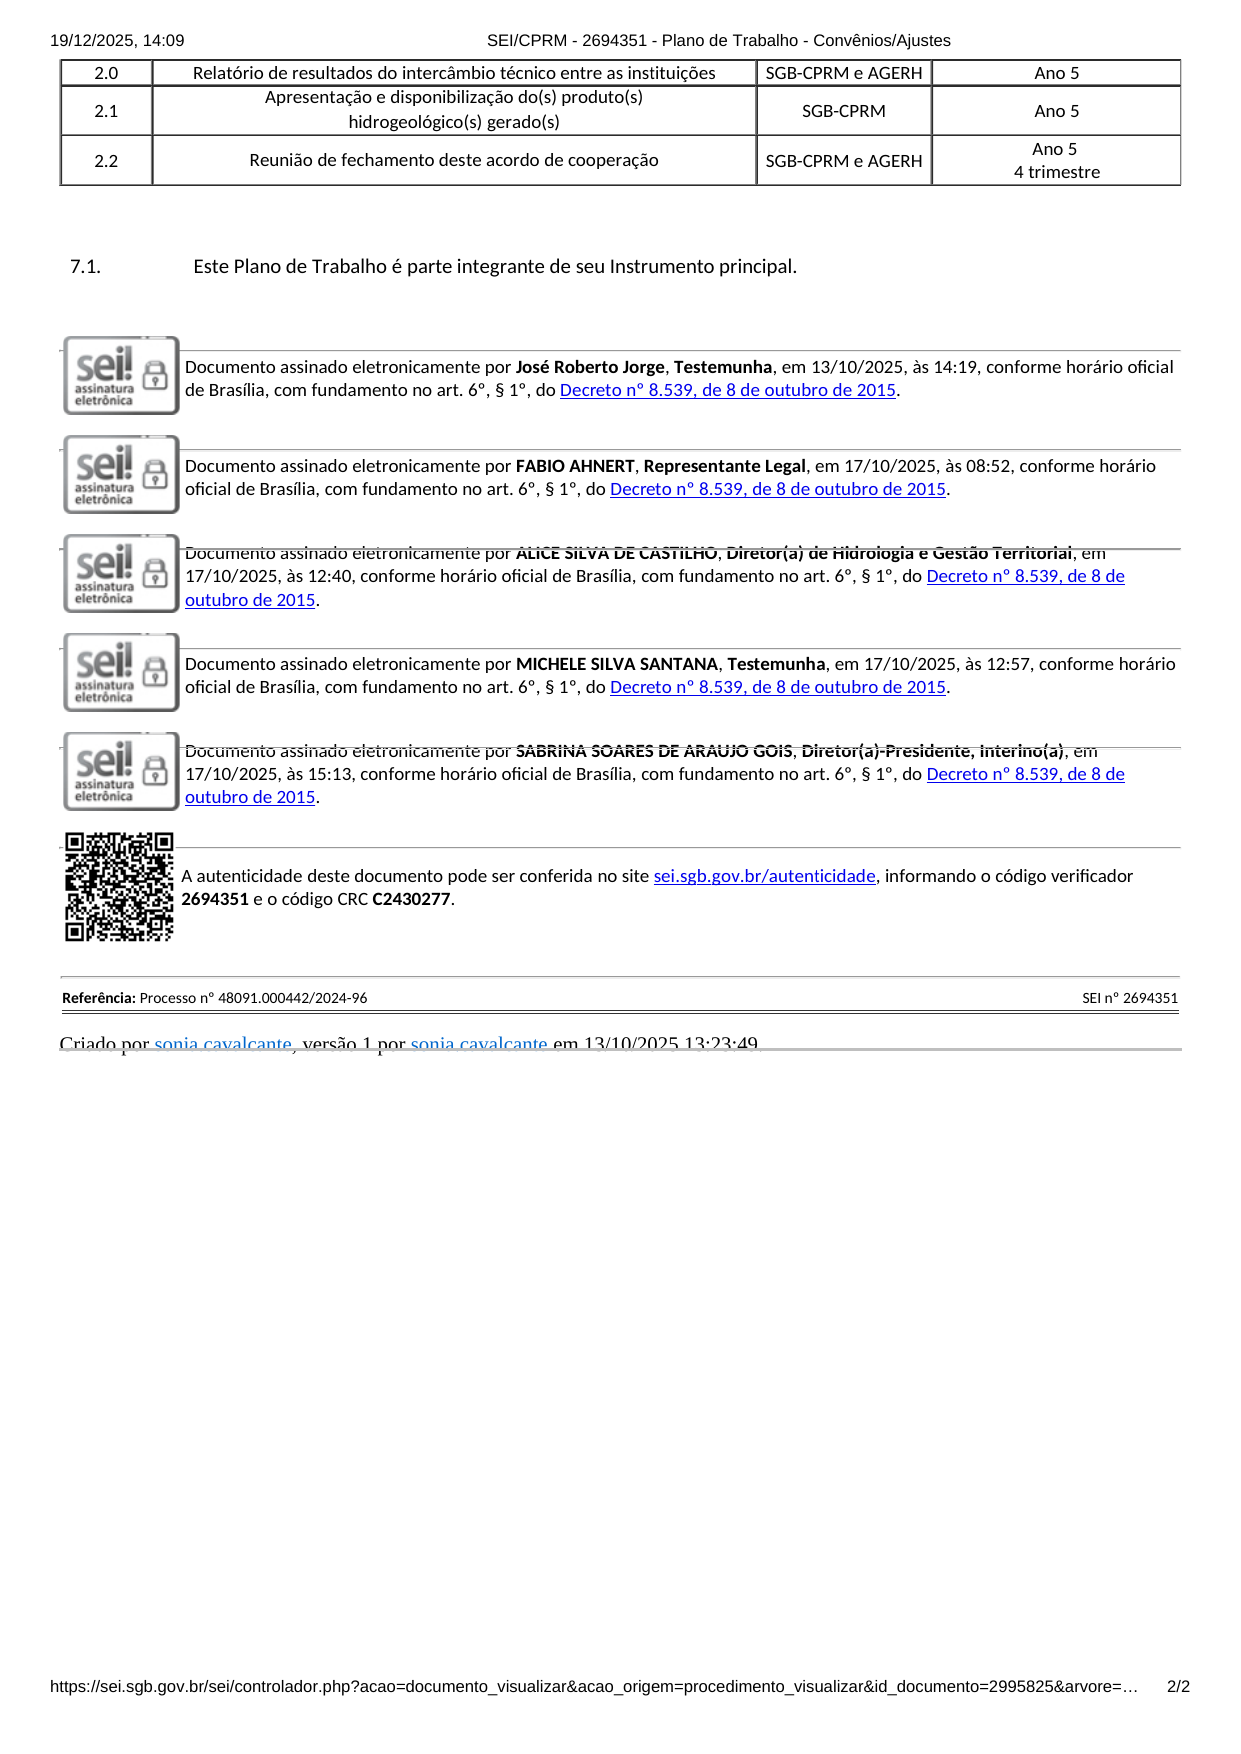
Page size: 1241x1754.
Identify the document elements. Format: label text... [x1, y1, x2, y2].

text SGB-CPRM e AGERH [766, 149, 925, 172]
text Referência: Processo nº 48091.000442/2024-96 SEI nº 2694351 [62, 988, 1193, 1007]
text 7. CONSIDERAÇÕES FINAIS [70, 218, 1193, 244]
text [1182, 137, 1193, 160]
picture [63, 534, 180, 613]
text 2.1 [94, 99, 121, 122]
text 7.1. Este Plano de Trabalho é parte integrante de seu Instrumento principal. [70, 254, 1193, 279]
text SGB-CPRM e AGERH [766, 61, 925, 84]
text Documento assinado eletronicamente por SABRINA SOARES DE ARAUJO GOIS, Diretor(a)-Presidente, Interino(a), em 17/10/2025, às 15:13, conforme horário oﬁcial de Brasília, com fundamento no art. 6º, § 1º, do Decreto nº 8.539, de 8 de outubro de 2015. [185, 750, 1131, 808]
text [1182, 99, 1193, 122]
picture [63, 336, 180, 415]
text Documento assinado eletronicamente por ALICE SILVA DE CASTILHO, Diretor(a) de Hidrologia e Gestão Territorial, em 17/10/2025, às 12:40, conforme horário oﬁcial de Brasília, com fundamento no art. 6º, § 1º, do Decreto nº 8.539, de 8 de outubro de 2015. [185, 551, 1131, 611]
text 2.2 [94, 149, 121, 172]
text Ano 5 [1034, 61, 1180, 84]
text Documento assinado eletronicamente por SABRINA SOARES DE ARAUJO GOIS, Diretor(a)-Presidente, Interino(a), em 17/10/2025, às 15:13, conforme horário oﬁcial de Brasília, com fundamento no art. 6º, § 1º, do Decreto nº 8.539, de 8 de outubro de 2015. [185, 739, 1131, 747]
text SGB-CPRM [802, 99, 925, 122]
text Ano 5 [1032, 137, 1180, 160]
picture [63, 435, 180, 514]
picture [63, 830, 176, 944]
text Documento assinado eletronicamente por FABIO AHNERT, Representante Legal, em 17/10/2025, às 08:52, conforme horário oﬁcial de Brasília, com fundamento no art. 6º, § 1º, do Decreto nº 8.539, de 8 de outubro de 2015. [185, 454, 1161, 500]
text Ano 5 [1034, 99, 1180, 122]
text Relatório de resultados do intercâmbio técnico entre as instituições [190, 61, 718, 84]
text Reunião de fechamento deste acordo de cooperação [249, 148, 716, 171]
text Apresentação e disponibilização do(s) produto(s) hidrogeológico(s) gerado(s) [190, 87, 718, 133]
picture [63, 732, 180, 811]
text Documento assinado eletronicamente por José Roberto Jorge, Testemunha, em 13/10/2025, às 14:19, conforme horário oﬁcial de Brasília, com fundamento no art. 6º, § 1º, do Decreto nº 8.539, de 8 de outubro de 2015. [185, 355, 1178, 401]
text https://sei.sgb.gov.br/sei/controlador.php?acao=documento_visualizar&acao_origem=procedimento_visualizar&id_documento=2995825&arvore=… 2/2 [50, 1677, 1193, 1696]
text Documento assinado eletronicamente por ALICE SILVA DE CASTILHO, Diretor(a) de Hidrologia e Gestão Territorial, em 17/10/2025, às 12:40, conforme horário oﬁcial de Brasília, com fundamento no art. 6º, § 1º, do Decreto nº 8.539, de 8 de outubro de 2015. [185, 541, 1131, 548]
text 19/12/2025, 14:09 SEI/CPRM - 2694351 - Plano de Trabalho - Convênios/Ajustes [50, 31, 1193, 50]
text A autenticidade deste documento pode ser conferida no site sei.sgb.gov.br/autenticidade, informando o código veriﬁcador 2694351 e o código CRC C2430277. [181, 864, 1138, 910]
text 2.0 [94, 61, 121, 84]
text [1182, 61, 1193, 84]
picture [63, 633, 180, 712]
text Documento assinado eletronicamente por MICHELE SILVA SANTANA, Testemunha, em 17/10/2025, às 12:57, conforme horário oﬁcial de Brasília, com fundamento no art. 6º, § 1º, do Decreto nº 8.539, de 8 de outubro de 2015. [185, 652, 1177, 698]
text 4 trimestre [1014, 160, 1180, 183]
text [1182, 160, 1193, 183]
text Criado por sonia.cavalcante, versão 1 por sonia.cavalcante em 13/10/2025 13:23:49. [59, 1032, 1193, 1056]
